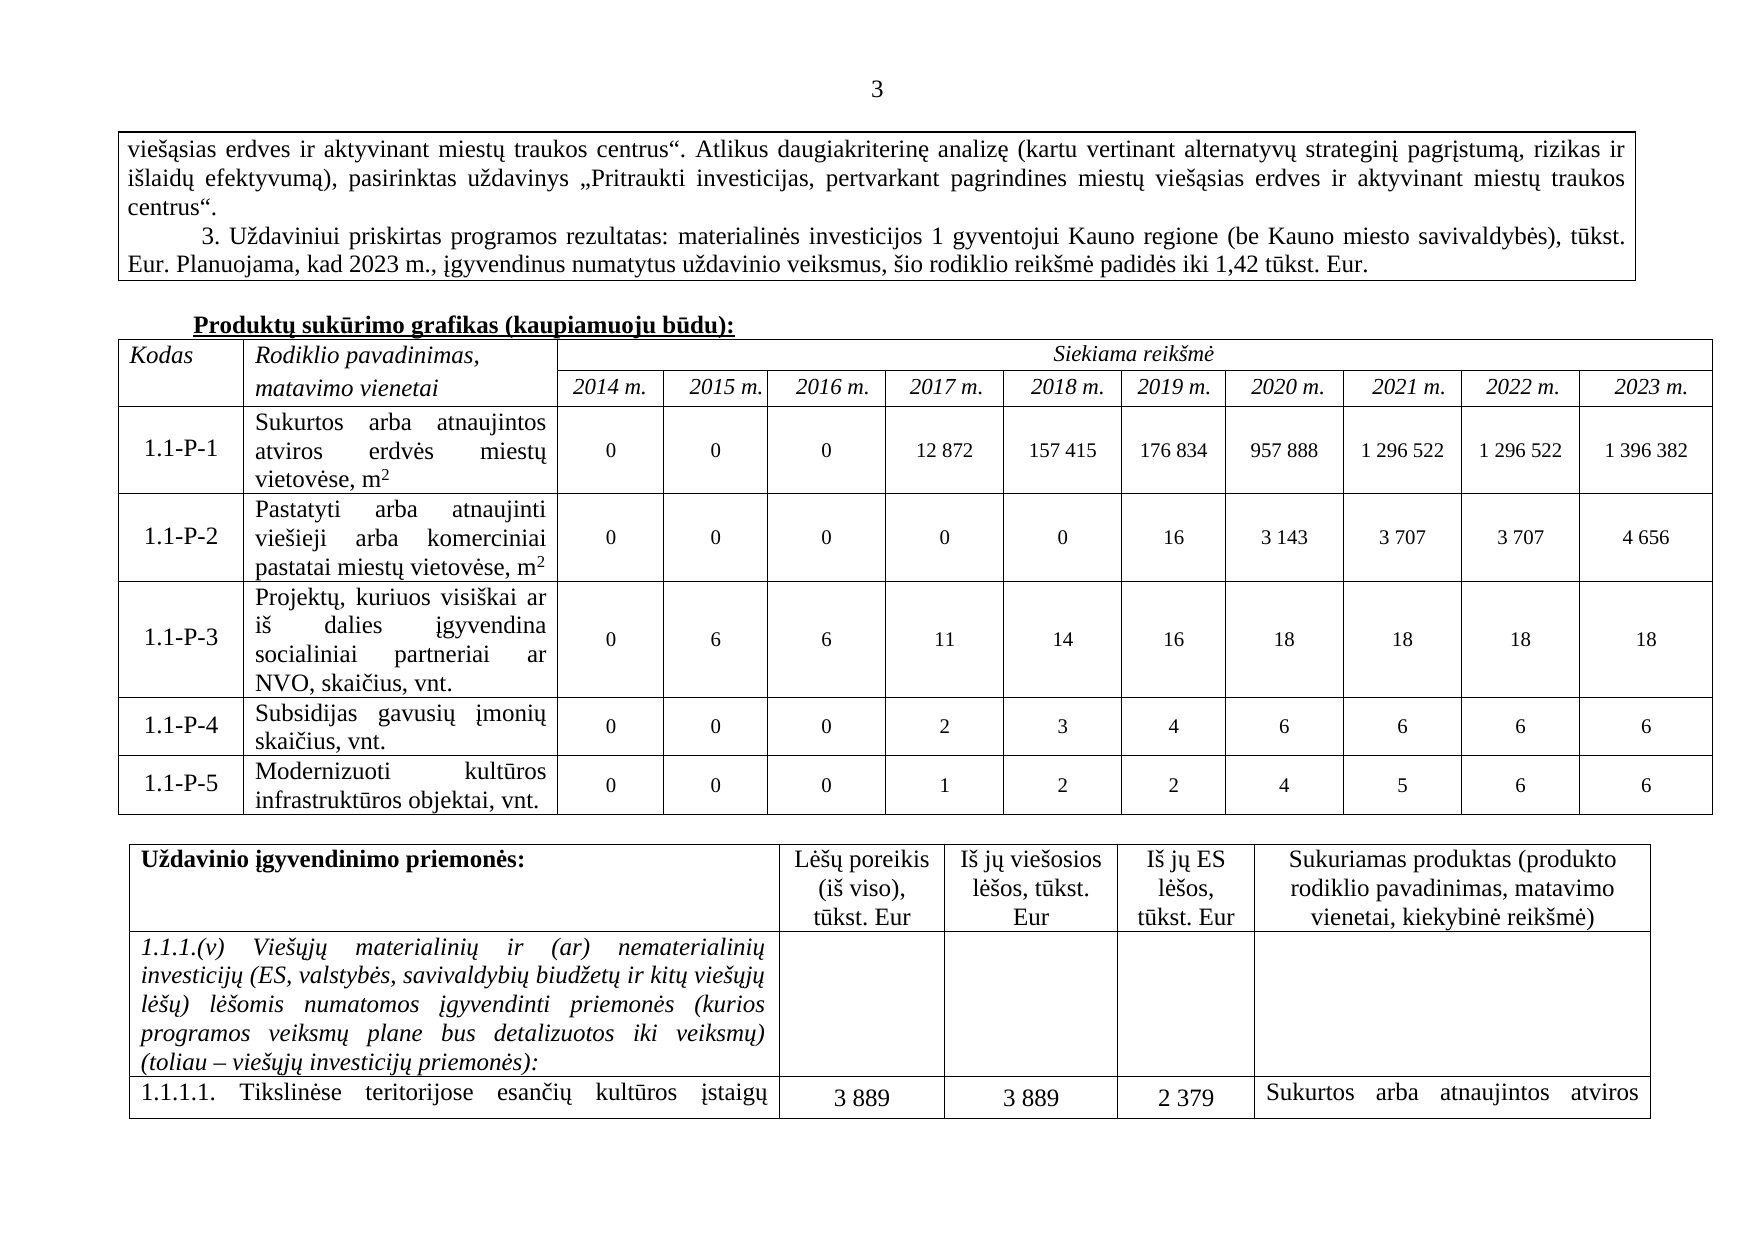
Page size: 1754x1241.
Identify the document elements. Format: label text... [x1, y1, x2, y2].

table_cell 14 [1004, 582, 1121, 697]
table_cell 2019 m. [1122, 371, 1225, 406]
table_cell 1 [886, 756, 1003, 814]
table_cell 0 [664, 698, 767, 755]
text viešąsias erdves ir aktyvinant miestų traukos centrus“. Atlikus daugiakriterinę analizę (kartu vertinant alternatyvų strateginį pagrįstumą, rizikas ir išlaidų efektyvumą), pasirinktas uždavinys „Pritraukti investicijas, pertvarkant pagrindines miestų viešąsias erdves ir aktyvinant miestų traukos centrus“. [119, 133, 1635, 218]
table_cell 1.1-P-5 [119, 756, 243, 814]
table_cell 0 [664, 407, 767, 493]
table_cell 18 [1344, 582, 1461, 697]
table_cell 2015 m. [664, 371, 767, 406]
table_cell 0 [664, 494, 767, 581]
table_cell 2014 m. [558, 371, 663, 406]
table_cell [1255, 932, 1650, 1076]
table_header Iš jų ES lėšos, tūkst. Eur [1118, 845, 1254, 931]
table_cell 6 [1580, 756, 1712, 814]
table_cell 0 [768, 407, 885, 493]
table_cell 0 [558, 494, 663, 581]
table_cell 1 396 382 [1580, 407, 1712, 493]
table_cell 18 [1226, 582, 1343, 697]
table_cell 6 [1462, 698, 1579, 755]
table_cell 0 [558, 582, 663, 697]
table_cell Sukurtos arba atnaujintos atviros erdvės miestų vietovėse, m2 [244, 407, 557, 493]
table_cell 0 [558, 698, 663, 755]
table_cell [1118, 932, 1254, 1076]
table_cell 2021 m. [1344, 371, 1461, 406]
table_cell 3 889 [945, 1077, 1117, 1118]
table_cell 1.1.1.1. Tikslinėse teritorijose esančių kultūros įstaigų [130, 1077, 779, 1118]
table_cell 957 888 [1226, 407, 1343, 493]
table_cell 3 707 [1344, 494, 1461, 581]
table_cell 1 296 522 [1344, 407, 1461, 493]
table_cell 2 [886, 698, 1003, 755]
table_cell 157 415 [1004, 407, 1121, 493]
table_header Kodas [119, 340, 243, 406]
table_cell 3 [1004, 698, 1121, 755]
text 3. Uždaviniui priskirtas programos rezultatas: materialinės investicijos 1 gyventojui Kauno regione (be Kauno miesto savivaldybės), tūkst. Eur. Planuojama, kad 2023 m., įgyvendinus numatytus uždavinio veiksmus, šio rodiklio reikšmė padidės iki 1,42 tūkst. Eur. [119, 218, 1635, 280]
table_cell 1.1-P-3 [119, 582, 243, 697]
table_header Uždavinio įgyvendinimo priemonės: [130, 845, 779, 931]
table_header Rodiklio pavadinimas, matavimo vienetai [244, 340, 557, 406]
table_header Sukuriamas produktas (produkto rodiklio pavadinimas, matavimo vienetai, kiekybinė reikšmė) [1255, 845, 1650, 931]
table_cell 2 [1122, 756, 1225, 814]
table_cell [945, 932, 1117, 1076]
table_cell 1 296 522 [1462, 407, 1579, 493]
table_cell 3 143 [1226, 494, 1343, 581]
table_cell 1.1-P-1 [119, 407, 243, 493]
table_cell 0 [768, 494, 885, 581]
table_cell 5 [1344, 756, 1461, 814]
table_cell 6 [1226, 698, 1343, 755]
table_cell 18 [1580, 582, 1712, 697]
table_cell 2 [1004, 756, 1121, 814]
table_cell 1.1.1.(v) Viešųjų materialinių ir (ar) nematerialinių investicijų (ES, valstybės, savivaldybių biudžetų ir kitų viešųjų lėšų) lėšomis numatomos įgyvendinti priemonės (kurios programos veiksmų plane bus detalizuotos iki veiksmų) (toliau – viešųjų investicijų priemonės): [130, 932, 779, 1076]
table_cell 0 [1004, 494, 1121, 581]
table_cell 3 707 [1462, 494, 1579, 581]
table_cell Projektų, kuriuos visiškai ar iš dalies įgyvendina socialiniai partneriai ar NVO, skaičius, vnt. [244, 582, 557, 697]
table_cell 176 834 [1122, 407, 1225, 493]
table_cell Pastatyti arba atnaujinti viešieji arba komerciniai pastatai miestų vietovėse, m2 [244, 494, 557, 581]
table_cell 6 [1344, 698, 1461, 755]
table_cell 2016 m. [768, 371, 885, 406]
table_cell 2022 m. [1462, 371, 1579, 406]
table_cell Subsidijas gavusių įmonių skaičius, vnt. [244, 698, 557, 755]
table_cell 0 [558, 756, 663, 814]
table_cell 11 [886, 582, 1003, 697]
table_cell 3 889 [780, 1077, 944, 1118]
table_cell Sukurtos arba atnaujintos atviros [1255, 1077, 1650, 1118]
table_cell 2017 m. [886, 371, 1003, 406]
table_cell 1.1-P-2 [119, 494, 243, 581]
text Produktų sukūrimo grafikas (kaupiamuoju būdu): [118, 310, 1636, 339]
table_cell 0 [558, 407, 663, 493]
table_cell 0 [768, 756, 885, 814]
table_cell 4 [1226, 756, 1343, 814]
table_cell 2023 m. [1580, 371, 1712, 406]
table_cell 2020 m. [1226, 371, 1343, 406]
table_cell 0 [886, 494, 1003, 581]
table_cell 6 [1462, 756, 1579, 814]
table_cell 16 [1122, 582, 1225, 697]
table_header Iš jų viešosios lėšos, tūkst. Eur [945, 845, 1117, 931]
table_cell 0 [768, 698, 885, 755]
table_cell 6 [664, 582, 767, 697]
table_cell 18 [1462, 582, 1579, 697]
table_cell 0 [664, 756, 767, 814]
table_header Siekiama reikšmė [558, 340, 1712, 370]
table_cell 2018 m. [1004, 371, 1121, 406]
table_cell 2 379 [1118, 1077, 1254, 1118]
table_cell 1.1-P-4 [119, 698, 243, 755]
table_cell [780, 932, 944, 1076]
table_cell 4 656 [1580, 494, 1712, 581]
table_cell 6 [768, 582, 885, 697]
table_header Lėšų poreikis (iš viso), tūkst. Eur [780, 845, 944, 931]
table_cell 16 [1122, 494, 1225, 581]
table_cell 6 [1580, 698, 1712, 755]
table_cell 12 872 [886, 407, 1003, 493]
table_cell Modernizuoti kultūros infrastruktūros objektai, vnt. [244, 756, 557, 814]
table_cell 4 [1122, 698, 1225, 755]
